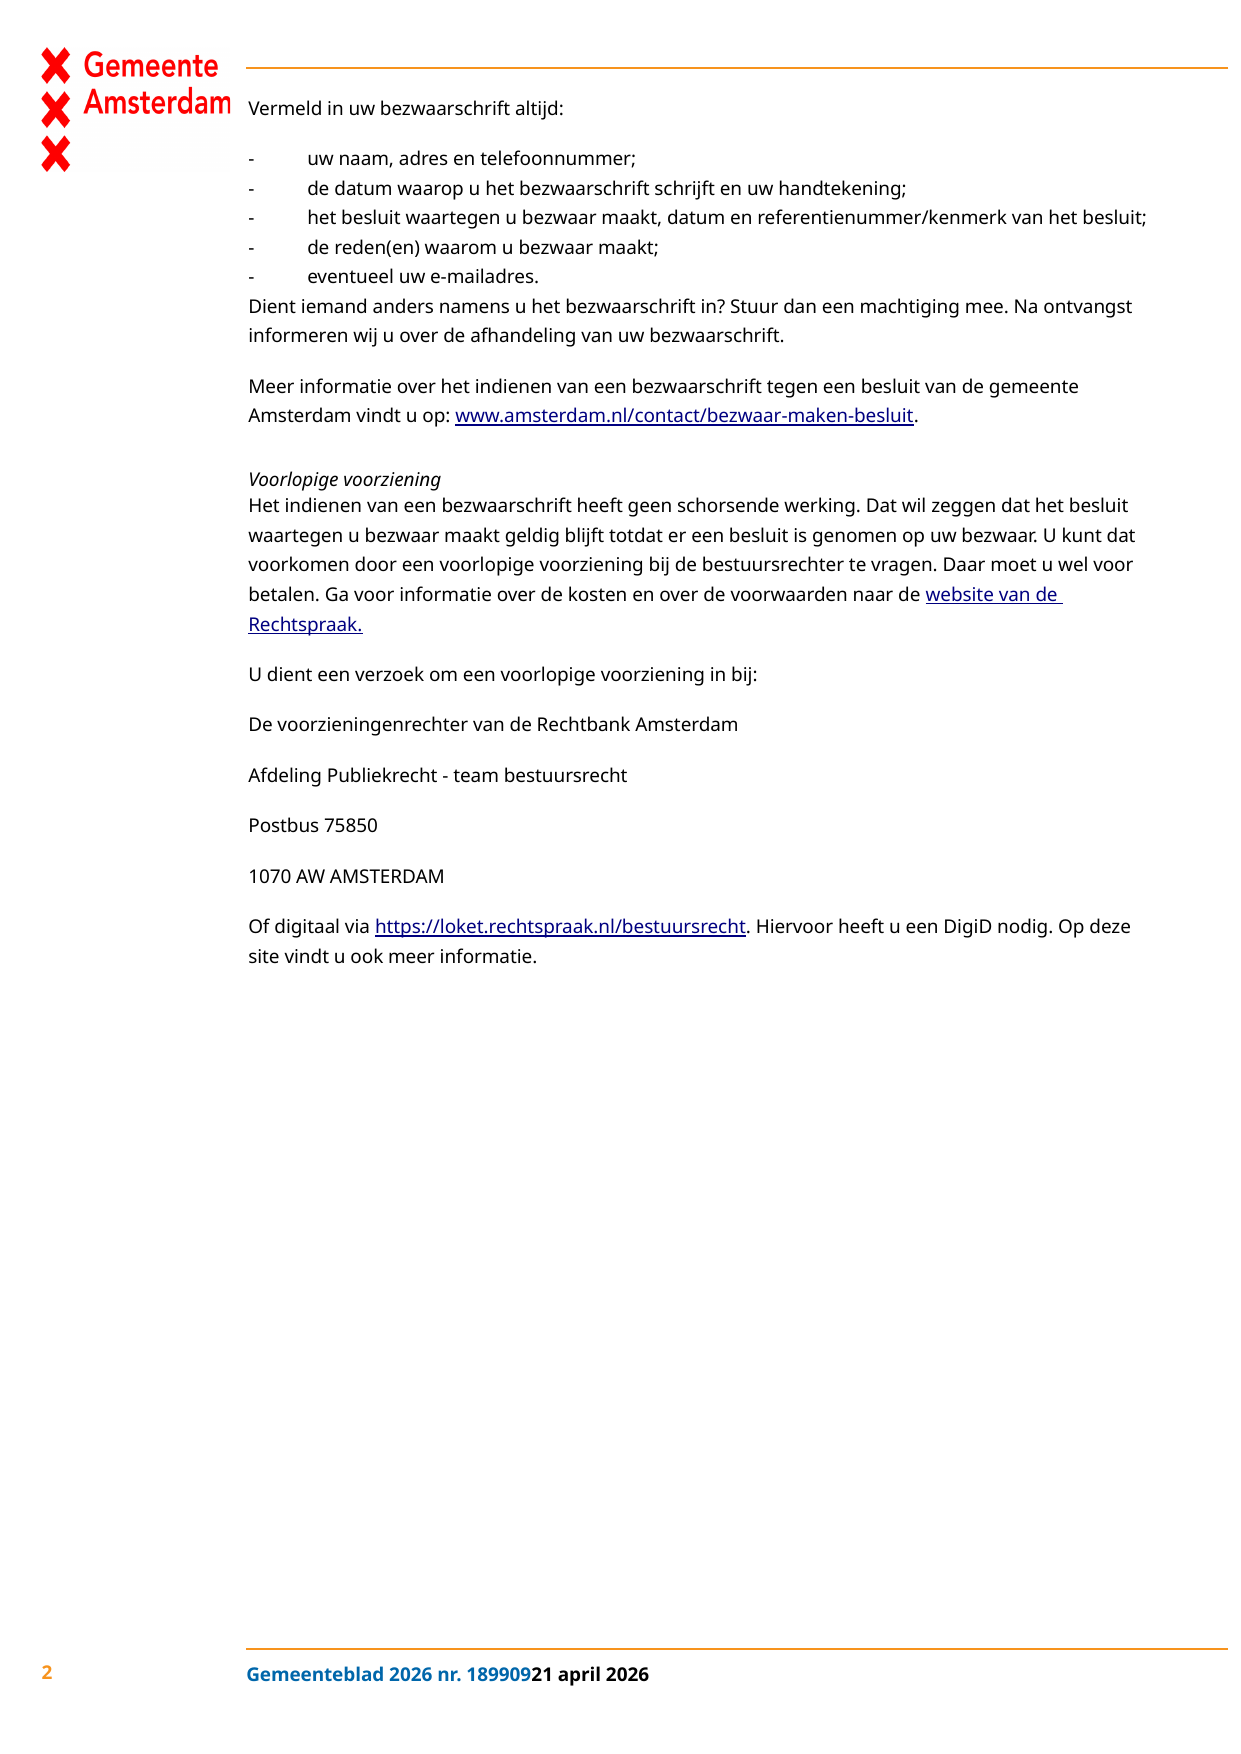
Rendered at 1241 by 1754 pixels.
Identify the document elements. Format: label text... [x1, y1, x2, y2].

text Vermeld in uw bezwaarschrift altijd: [248, 95, 1152, 121]
list de datum waarop u het bezwaarschrift schrijft en uw handtekening; [248, 175, 1152, 201]
picture [41, 47, 231, 172]
text U dient een verzoek om een voorlopige voorziening in bij: [248, 661, 1152, 687]
list uw naam, adres en telefoonnummer; [248, 145, 1152, 171]
text Of digitaal via https://loket.rechtspraak.nl/bestuursrecht. Hiervoor heeft u een DigiD nodig. Op deze site vindt u ook meer informatie. [248, 913, 1152, 968]
text 1070 AW AMSTERDAM [248, 863, 1152, 888]
text De voorzieningenrechter van de Rechtbank Amsterdam [248, 712, 1152, 737]
text Voorlopige voorziening [248, 467, 1152, 492]
list eventueel uw e-mailadres. [248, 263, 1152, 289]
text Meer informatie over het indienen van een bezwaarschrift tegen een besluit van de gemeente Amsterdam vindt u op: www.amsterdam.nl/contact/bezwaar-maken-besluit. [248, 373, 1152, 428]
list de reden(en) waarom u bezwaar maakt; [248, 234, 1152, 260]
text Het indienen van een bezwaarschrift heeft geen schorsende werking. Dat wil zeggen dat het besluit waartegen u bezwaar maakt geldig blijft totdat er een besluit is genomen op uw bezwaar. U kunt dat voorkomen door een voorlopige voorziening bij de bestuursrechter te vragen. Daar moet u wel voor betalen. Ga voor informatie over de kosten en over de voorwaarden naar de website van de Rechtspraak. [248, 492, 1152, 636]
list het besluit waartegen u bezwaar maakt, datum en referentienummer/kenmerk van het besluit; [248, 204, 1152, 230]
text Afdeling Publiekrecht - team bestuursrecht [248, 762, 1152, 788]
text Dient iemand anders namens u het bezwaarschrift in? Stuur dan een machtiging mee. Na ontvangst informeren wij u over de afhandeling van uw bezwaarschrift. [248, 293, 1152, 348]
text Postbus 75850 [248, 812, 1152, 838]
